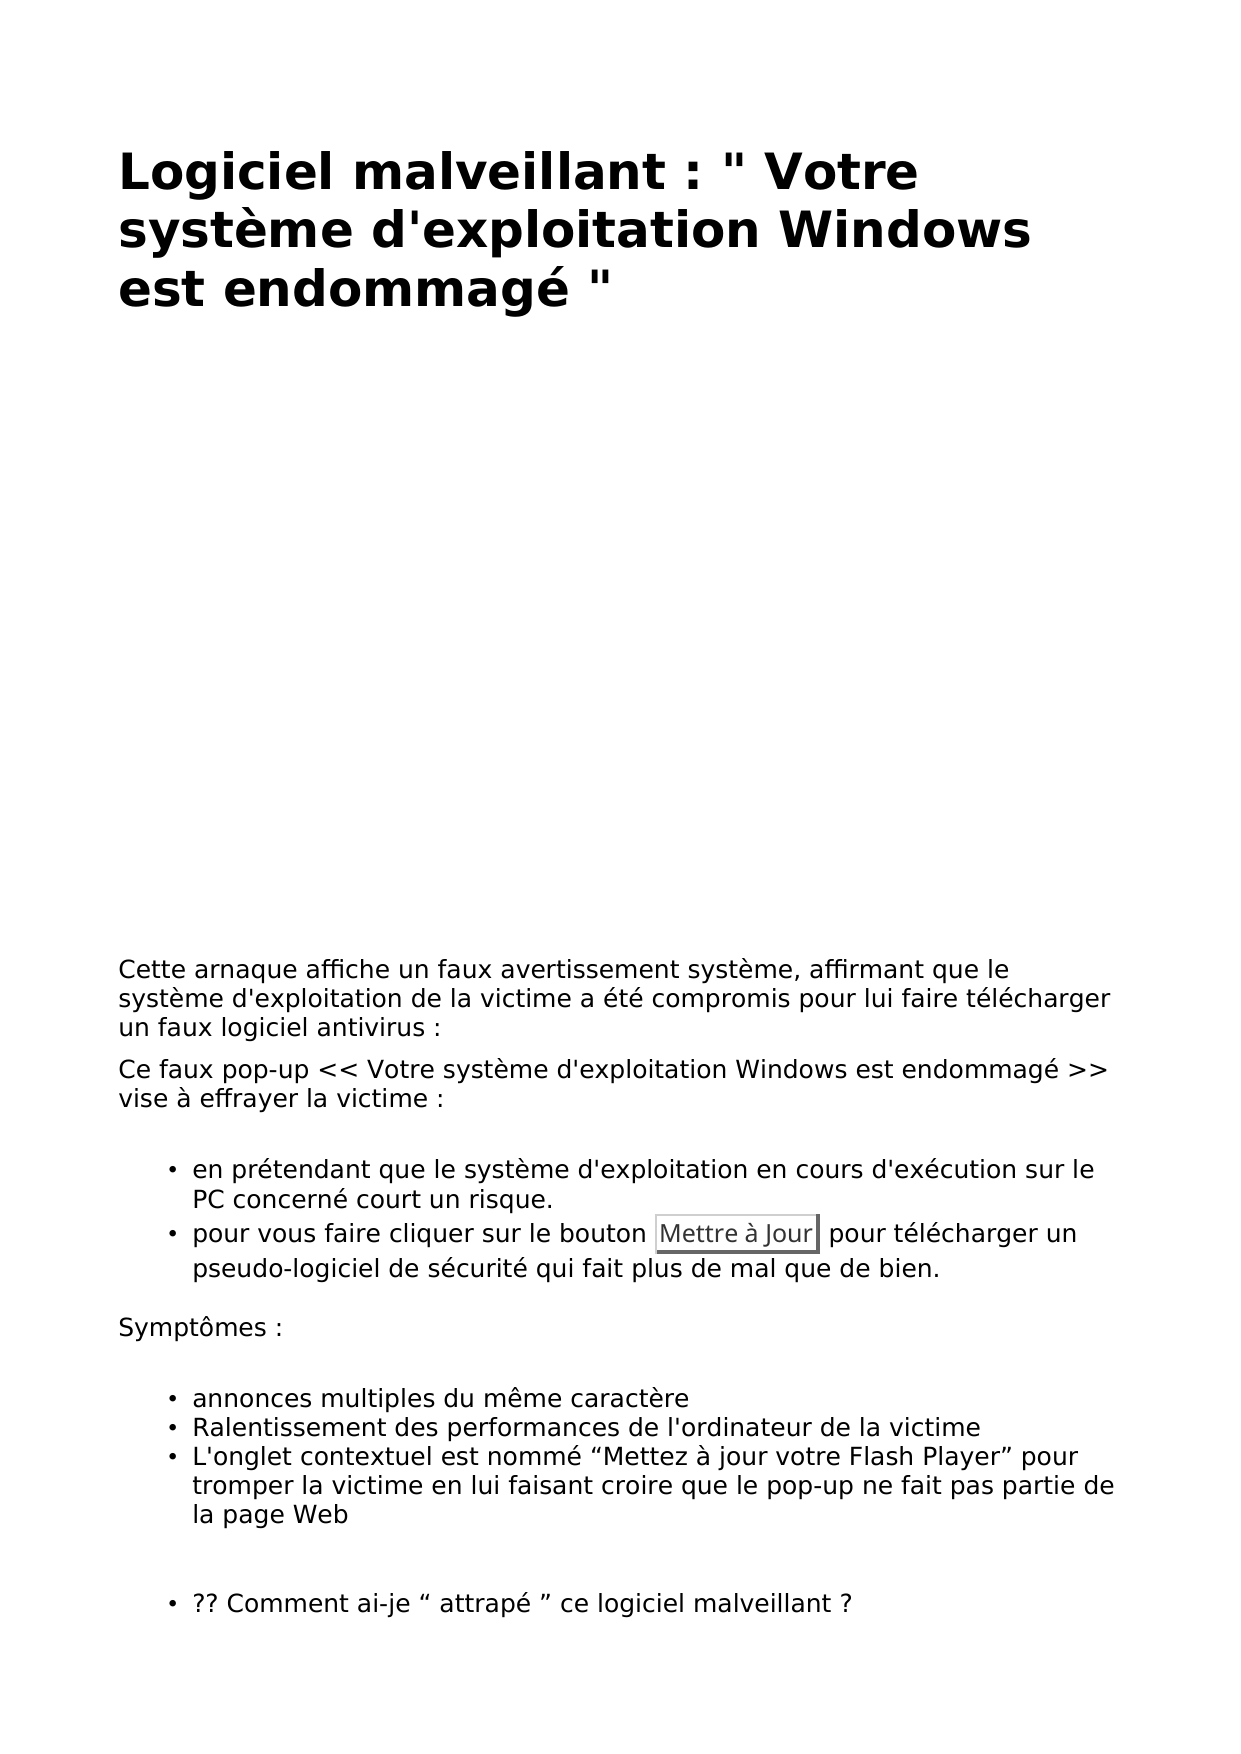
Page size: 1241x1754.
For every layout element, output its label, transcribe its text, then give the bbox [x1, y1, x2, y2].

list Ralentissement des performances de l'ordinateur de la victime [177, 1413, 1122, 1442]
text Ce faux pop-up << Votre système d'exploitation Windows est endommagé >> vise à effrayer la victime : [118, 1055, 1122, 1114]
subtitle Logiciel malveillant : " Votre système d'exploitation Windows est endommagé " [118, 143, 1122, 318]
list annonces multiples du même caractère [177, 1384, 1122, 1413]
list pour vous faire cliquer sur le bouton Mettre à Jour pour télécharger un pseudo-logiciel de sécurité qui fait plus de mal que de bien. [177, 1214, 1122, 1283]
text Symptômes : [118, 1313, 1122, 1342]
list L'onglet contextuel est nommé “Mettez à jour votre Flash Player” pour tromper la victime en lui faisant croire que le pop-up ne fait pas partie de la page Web [177, 1442, 1122, 1530]
list ?? Comment ai-je “ attrapé ” ce logiciel malveillant ? [177, 1589, 1122, 1618]
list en prétendant que le système d'exploitation en cours d'exécution sur le PC concerné court un risque. [177, 1156, 1122, 1214]
text Cette arnaque affiche un faux avertissement système, affirmant que le système d'exploitation de la victime a été compromis pour lui faire télécharger un faux logiciel antivirus : [118, 330, 1122, 1043]
